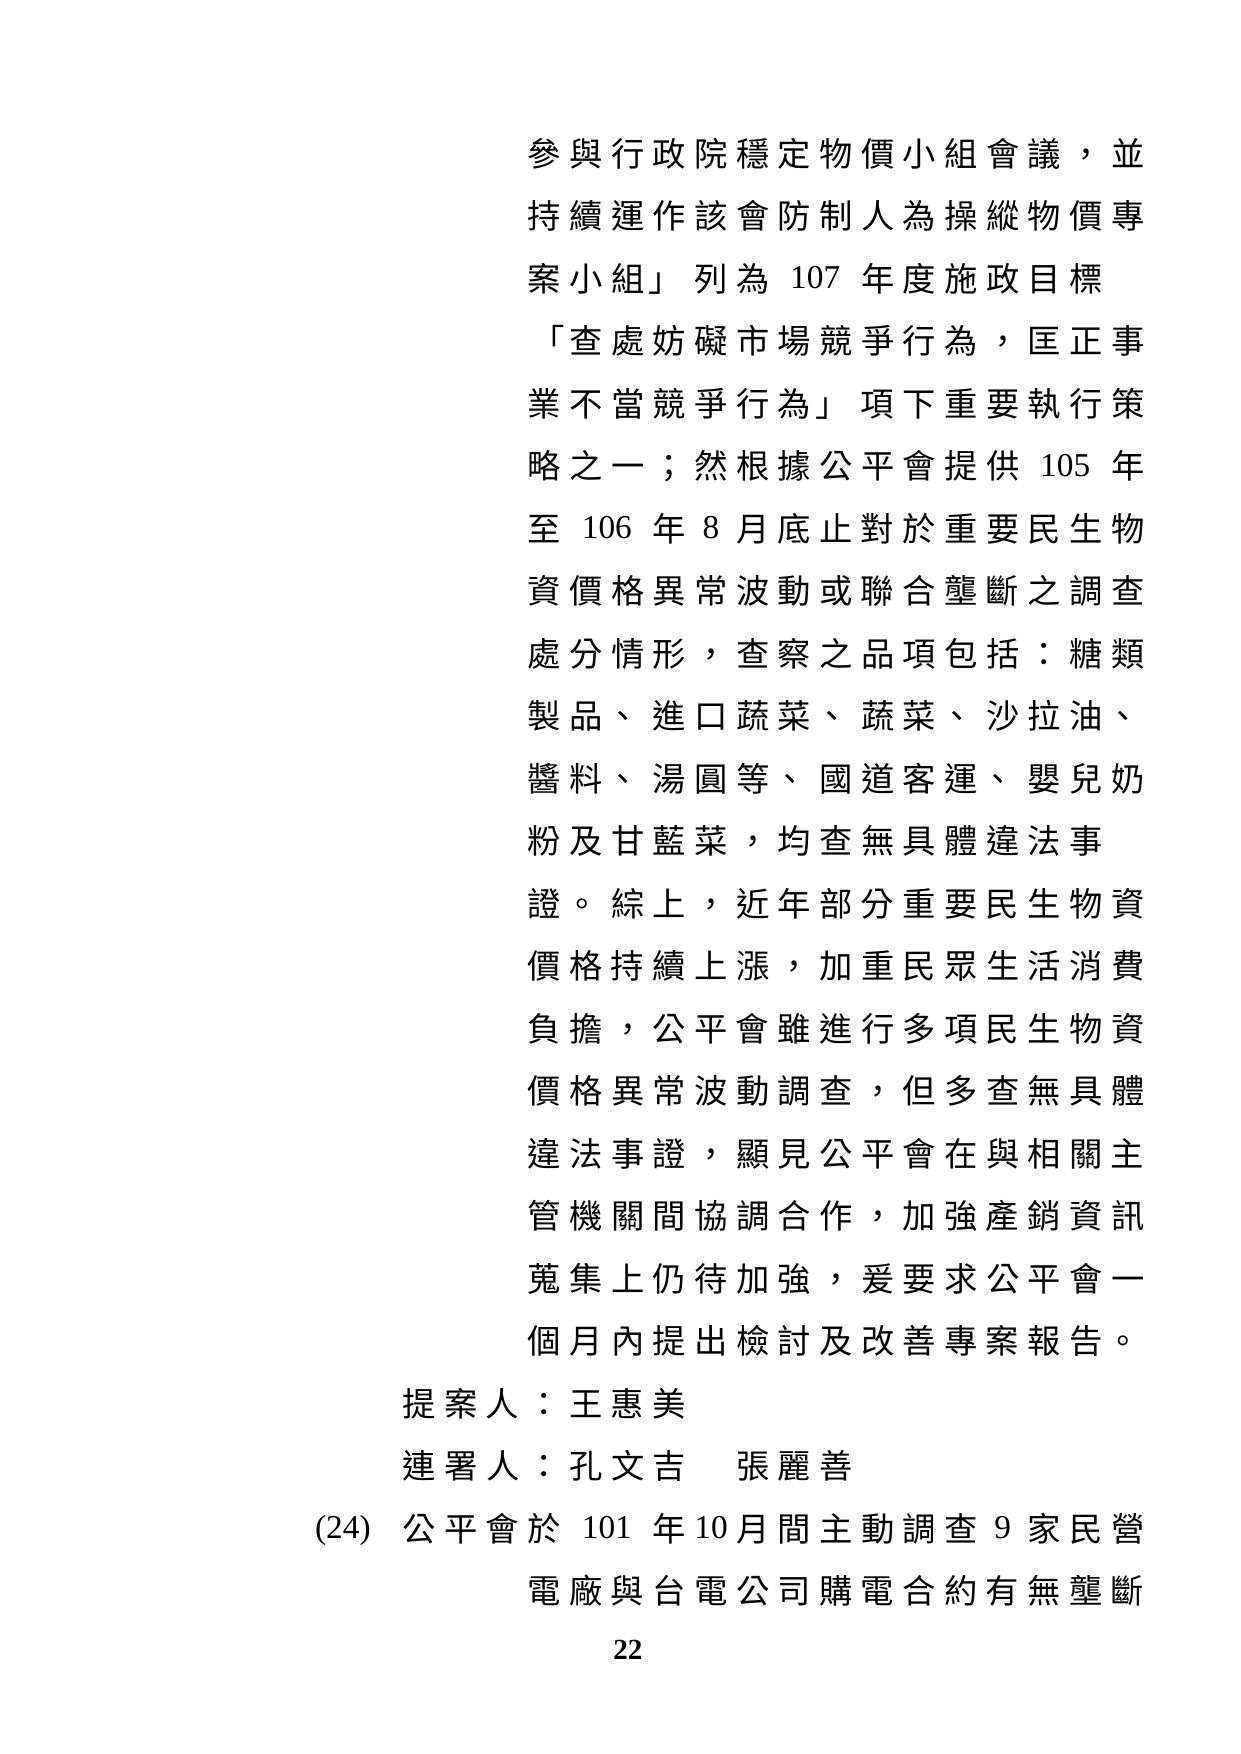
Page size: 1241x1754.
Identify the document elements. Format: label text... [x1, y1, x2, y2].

text 連署人：孔文吉 張麗善 [384, 1423, 1044, 1485]
list 參與行政院穩定物價小組會議，並持續運作該會防制人為操縱物價專案小組」列為107年度施政目標「查處妨礙市場競爭行為，匡正事業不當競爭行為」項下重要執行策略之一；然根據公平會提供105年至106年8月底止對於重要民生物資價格異常波動或聯合壟斷之調查處分情形，查察之品項包括：糖類製品、進口蔬菜、蔬菜、沙拉油、醬料、湯圓等、國道客運、嬰兒奶粉及甘藍菜，均查無具體違法事證。綜上，近年部分重要民生物資價格持續上漲，加重民眾生活消費負擔，公平會雖進行多項民生物資價格異常波動調查，但多查無具體違法事證，顯見公平會在與相關主管機關間協調合作，加強產銷資訊蒐集上仍待加強，爰要求公平會一個月內提出檢討及改善專案報告。 [283, 110, 1148, 1360]
list 公平會於101年10月間主動調查9家民營電廠與台電公司購電合約有無壟斷 [283, 1485, 1148, 1610]
text 提案人：王惠美 [384, 1360, 1044, 1423]
